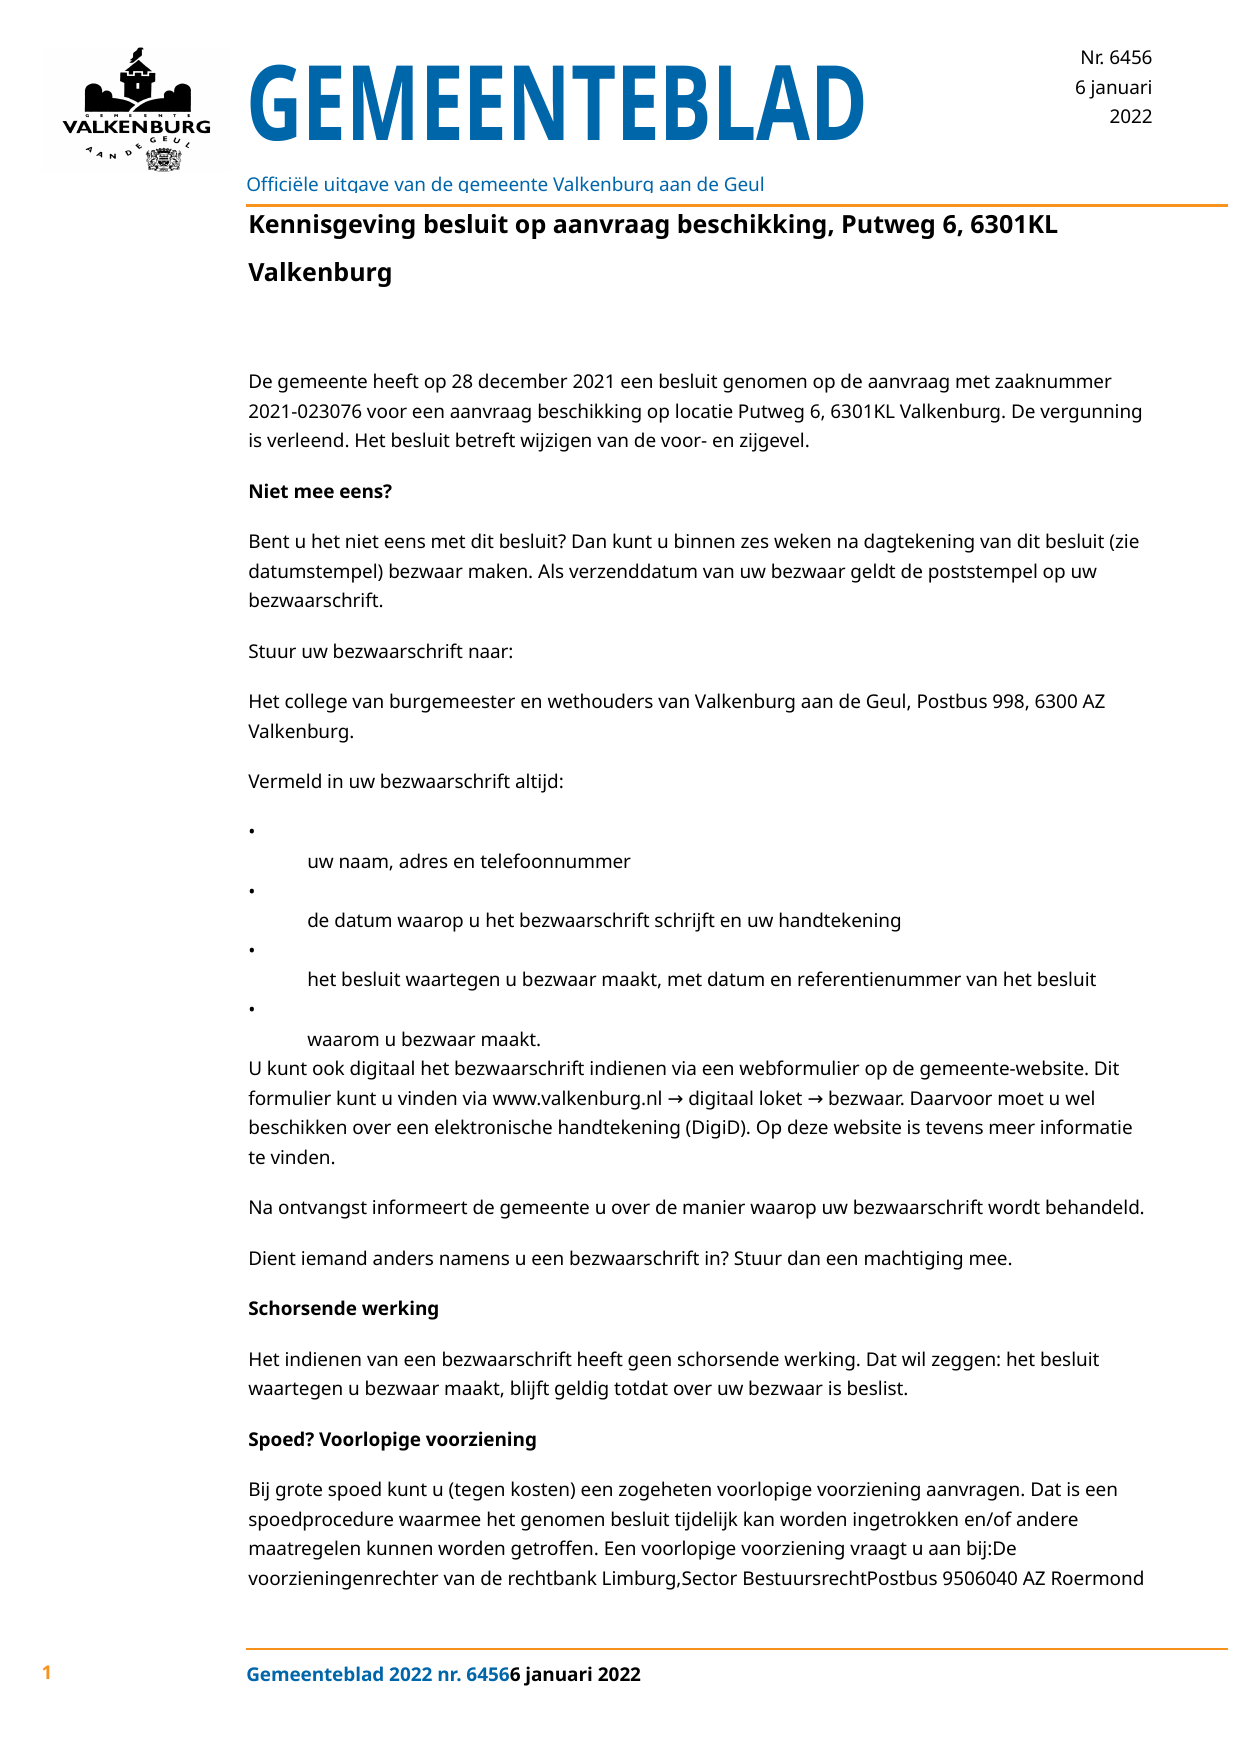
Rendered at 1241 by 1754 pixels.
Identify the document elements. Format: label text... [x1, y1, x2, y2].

text Het college van burgemeester en wethouders van Valkenburg aan de Geul, Postbus 998, 6300 AZ Valkenburg. [248, 688, 1152, 744]
list waarom u bezwaar maakt. [248, 1026, 1152, 1052]
text Kennisgeving besluit op aanvraag beschikking, Putweg 6, 6301KL Valkenburg [248, 207, 1152, 288]
text Na ontvangst informeert de gemeente u over de manier waarop uw bezwaarschrift wordt behandeld. [248, 1194, 1152, 1220]
list het besluit waartegen u bezwaar maakt, met datum en referentienummer van het besluit [248, 967, 1152, 992]
text Bij grote spoed kunt u (tegen kosten) een zogeheten voorlopige voorziening aanvragen. Dat is een spoedprocedure waarmee het genomen besluit tijdelijk kan worden ingetrokken en/of andere maatregelen kunnen worden getroffen. Een voorlopige voorziening vraagt u aan bij:De voorzieningenrechter van de rechtbank Limburg,Sector BestuursrechtPostbus 9506040 AZ Roermond [248, 1476, 1152, 1591]
text Niet mee eens? [248, 478, 1152, 504]
text Spoed? Voorlopige voorziening [248, 1426, 1152, 1452]
picture [41, 47, 231, 172]
text Stuur uw bezwaarschrift naar: [248, 638, 1152, 664]
text Bent u het niet eens met dit besluit? Dan kunt u binnen zes weken na dagtekening van dit besluit (zie datumstempel) bezwaar maken. Als verzenddatum van uw bezwaar geldt de poststempel op uw bezwaarschrift. [248, 528, 1152, 613]
text De gemeente heeft op 28 december 2021 een besluit genomen op de aanvraag met zaaknummer 2021-023076 voor een aanvraag beschikking op locatie Putweg 6, 6301KL Valkenburg. De vergunning is verleend. Het besluit betreft wijzigen van de voor- en zijgevel. [248, 368, 1152, 453]
text Vermeld in uw bezwaarschrift altijd: [248, 768, 1152, 794]
list de datum waarop u het bezwaarschrift schrijft en uw handtekening [248, 907, 1152, 933]
list uw naam, adres en telefoonnummer [248, 848, 1152, 874]
text Het indienen van een bezwaarschrift heeft geen schorsende werking. Dat wil zeggen: het besluit waartegen u bezwaar maakt, blijft geldig totdat over uw bezwaar is beslist. [248, 1346, 1152, 1401]
text Schorsende werking [248, 1295, 1152, 1321]
text U kunt ook digitaal het bezwaarschrift indienen via een webformulier op de gemeente-website. Dit formulier kunt u vinden via www.valkenburg.nl → digitaal loket → bezwaar. Daarvoor moet u wel beschikken over een elektronische handtekening (DigiD). Op deze website is tevens meer informatie te vinden. [248, 1055, 1152, 1170]
text Dient iemand anders namens u een bezwaarschrift in? Stuur dan een machtiging mee. [248, 1245, 1152, 1271]
